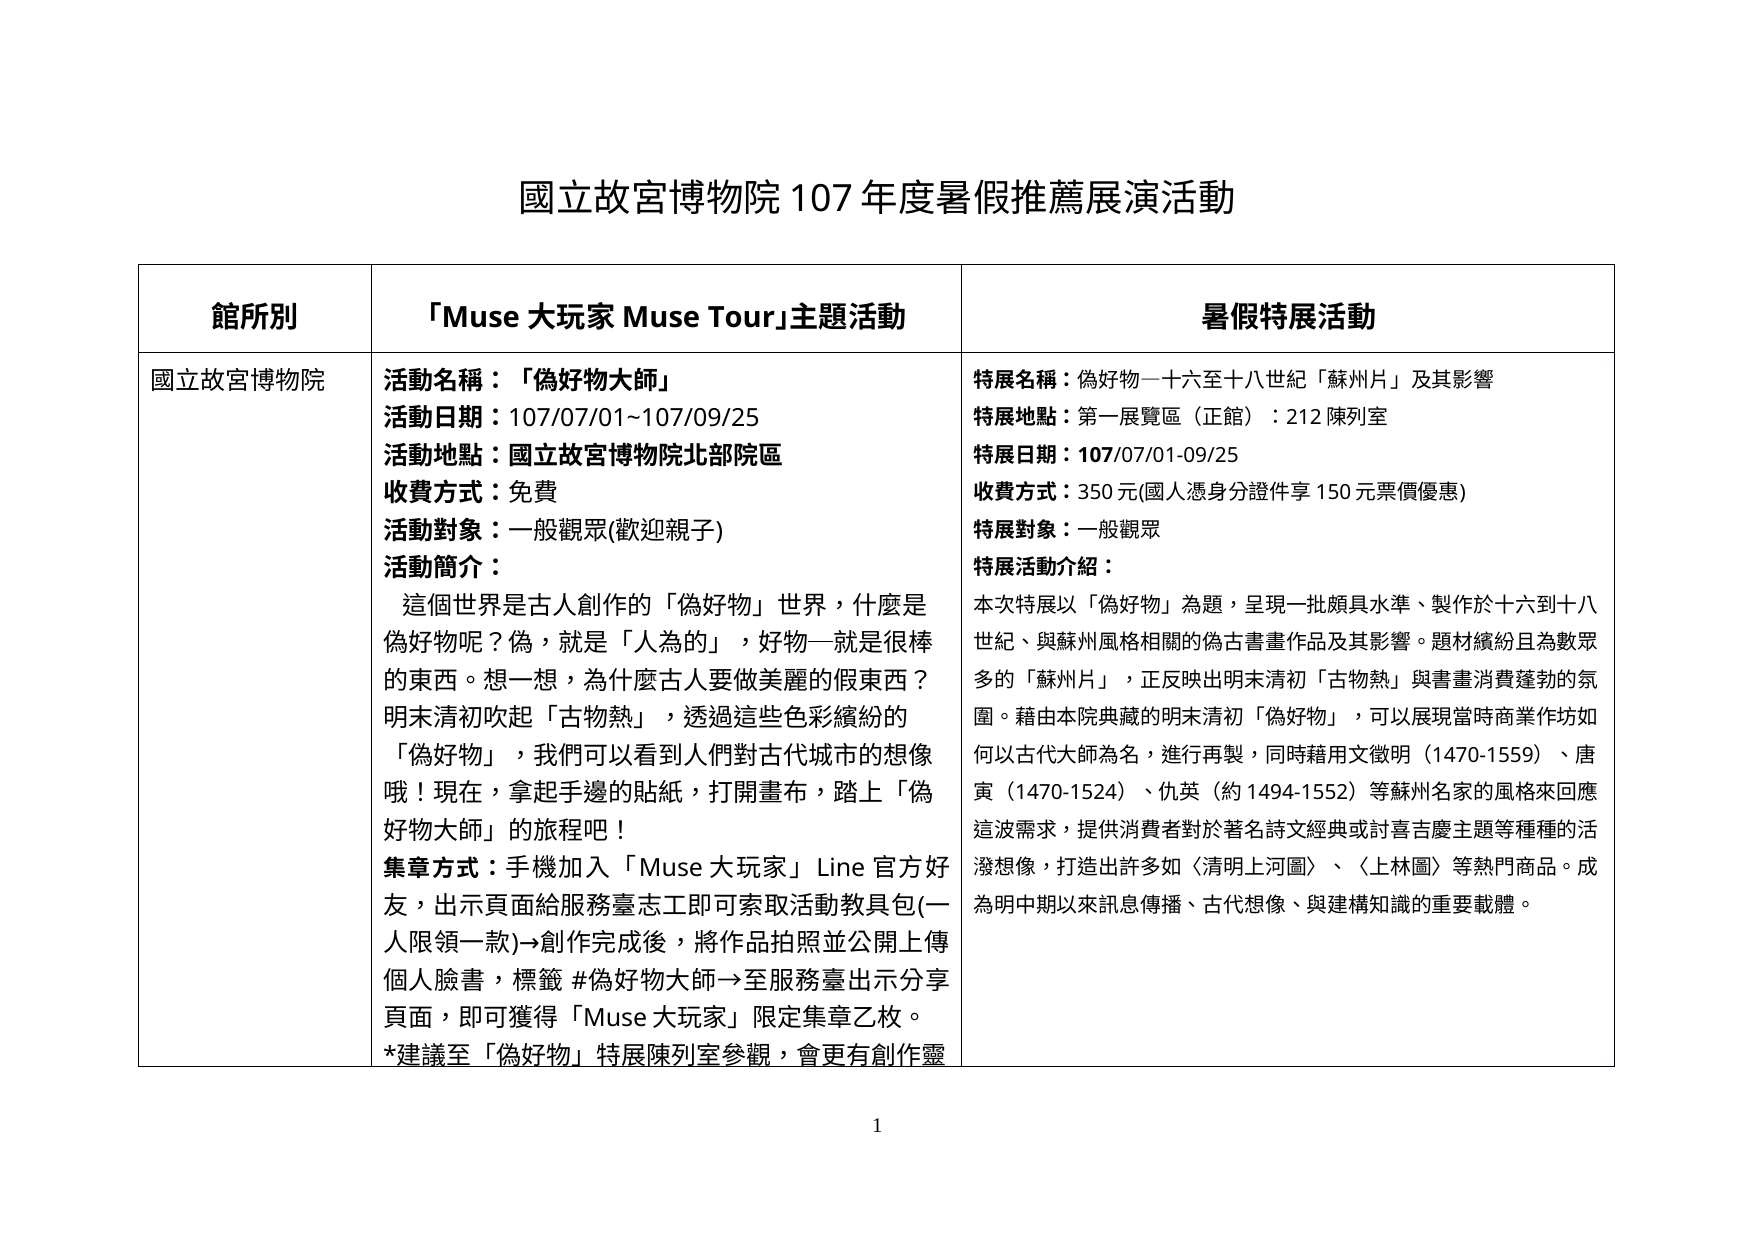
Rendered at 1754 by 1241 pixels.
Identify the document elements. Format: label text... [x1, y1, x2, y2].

text 國立故宮博物院107年度暑假推薦展演活動 [150, 151, 1604, 226]
table_cell 國立故宮博物院 [139, 353, 371, 1066]
table_header ｢Muse 大玩家 Muse Tour｣主題活動 [372, 265, 961, 352]
table_cell 特展名稱：偽好物—十六至十八世紀「蘇州片」及其影響 特展地點：第一展覽區（正館）：212陳列室 特展日期：107/07/01-09/25 收費方式：350元(國人憑身分證件享150元票價優惠) 特展對象：一般觀眾 特展活動介紹： 本次特展以「偽好物」為題，呈現一批頗具水準、製作於十六到十八世紀、與蘇州風格相關的偽古書畫作品及其影響。題材繽紛且為數眾多的「蘇州片」，正反映出明末清初「古物熱」與書畫消費蓬勃的氛圍。藉由本院典藏的明末清初「偽好物」，可以展現當時商業作坊如何以古代大師為名，進行再製，同時藉用文徵明（1470-1559）、唐寅（1470-1524）、仇英（約1494-1552）等蘇州名家的風格來回應這波需求，提供消費者對於著名詩文經典或討喜吉慶主題等種種的活潑想像，打造出許多如〈清明上河圖〉、〈上林圖〉等熱門商品。成為明中期以來訊息傳播、古代想像、與建構知識的重要載體。 [962, 353, 1614, 1066]
table_cell 活動名稱：「偽好物大師」 活動日期：107/07/01~107/09/25 活動地點：國立故宮博物院北部院區 收費方式：免費 活動對象：一般觀眾(歡迎親子) 活動簡介： 這個世界是古人創作的「偽好物」世界，什麼是偽好物呢？偽，就是「人為的」，好物─就是很棒的東西。想一想，為什麼古人要做美麗的假東西？ 明末清初吹起「古物熱」，透過這些色彩繽紛的「偽好物」，我們可以看到人們對古代城市的想像哦！現在，拿起手邊的貼紙，打開畫布，踏上「偽好物大師」的旅程吧！ 集章方式：手機加入「Muse大玩家」Line官方好友，出示頁面給服務臺志工即可索取活動教具包(一人限領一款)→創作完成後，將作品拍照並公開上傳個人臉書，標籤 #偽好物大師→至服務臺出示分享頁面，即可獲得「Muse大玩家」限定集章乙枚。 *建議至「偽好物」特展陳列室參觀，會更有創作靈 [372, 353, 961, 1066]
table_header 暑假特展活動 [962, 265, 1614, 352]
table_header 館所別 [139, 265, 371, 352]
